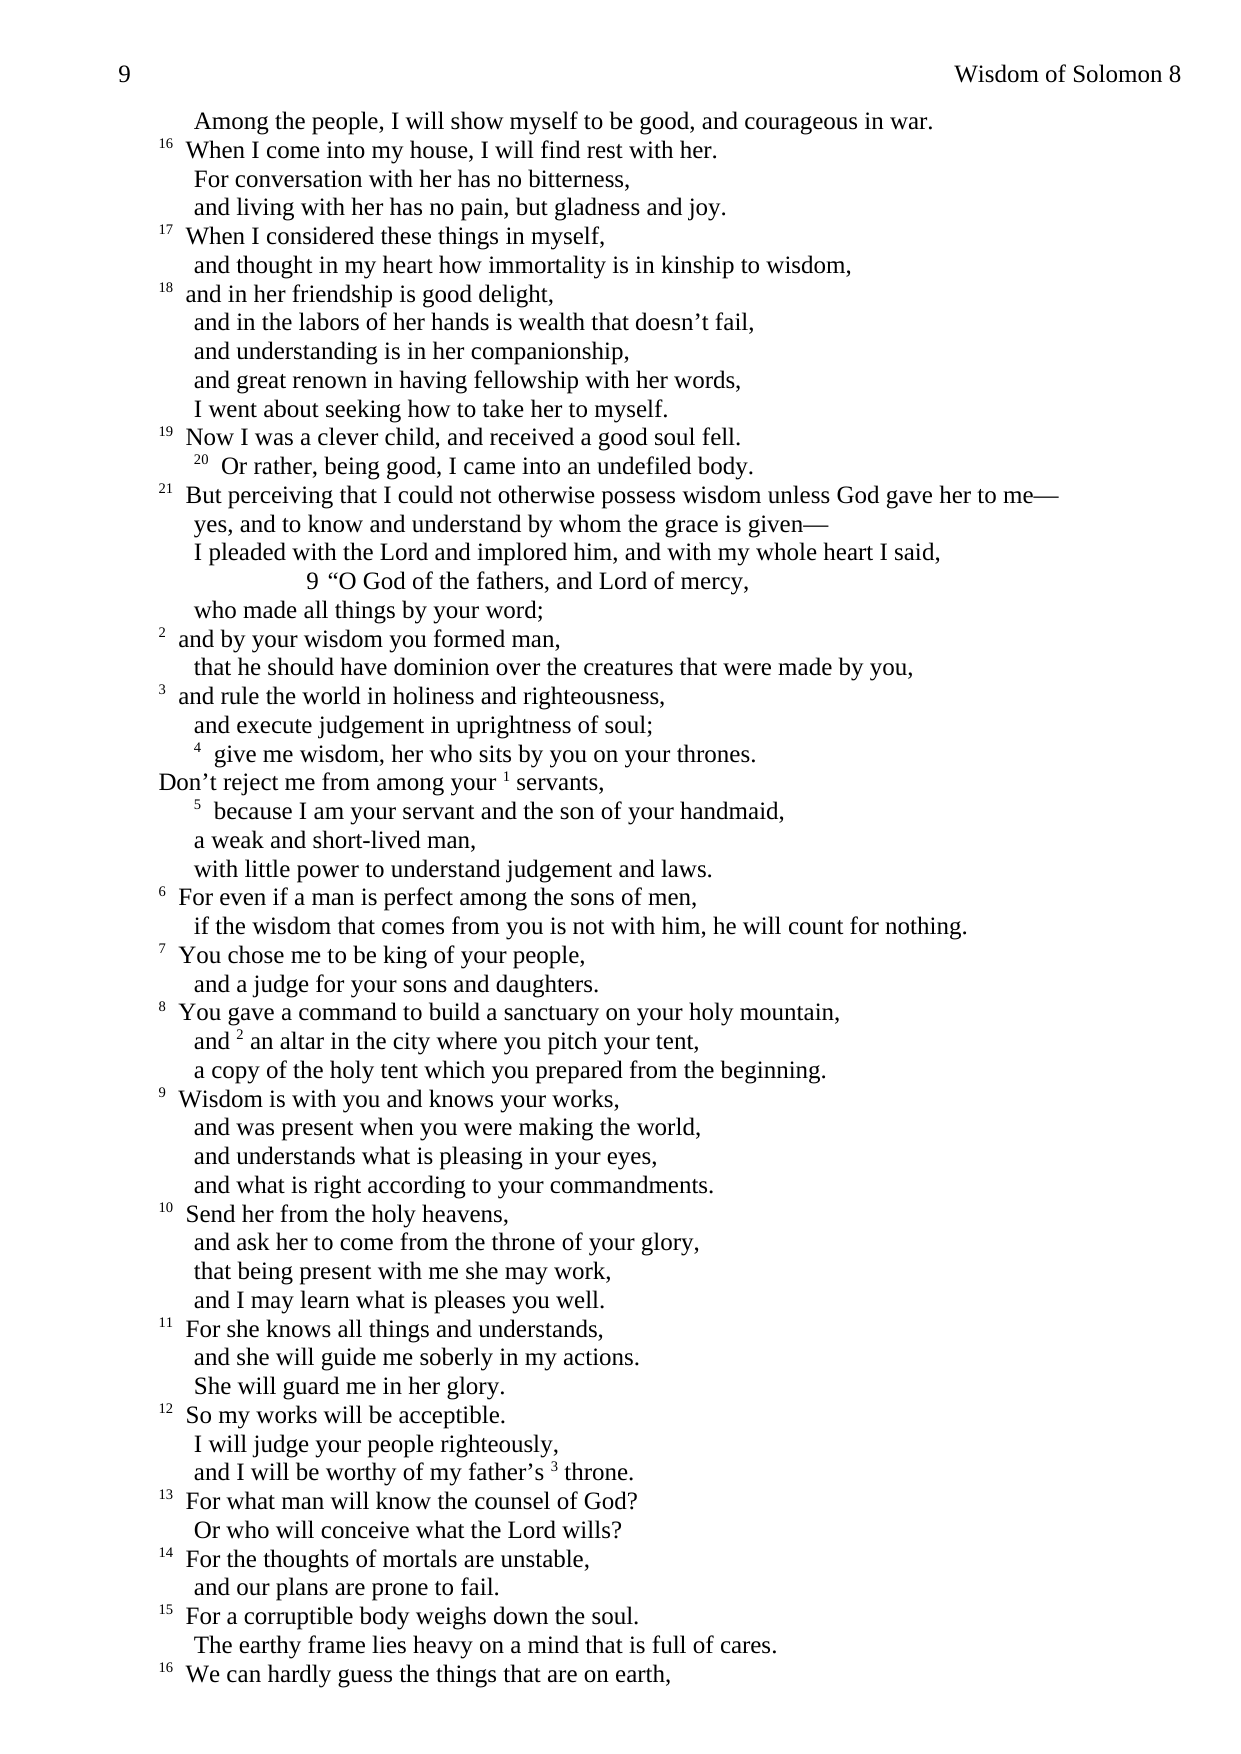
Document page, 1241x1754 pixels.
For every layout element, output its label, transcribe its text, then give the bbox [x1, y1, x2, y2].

text 12 So my works will be acceptible. [158, 1400, 1181, 1429]
text and living with her has no pain, but gladness and joy. [194, 192, 1181, 221]
text and I may learn what is pleases you well. [194, 1285, 1181, 1314]
text and understanding is in her companionship, [194, 336, 1181, 365]
text The earthy frame lies heavy on a mind that is full of cares. [194, 1630, 1181, 1659]
text a copy of the holy tent which you prepared from the beginning. [194, 1055, 1181, 1084]
text I pleaded with the Lord and implored him, and with my whole heart I said, [194, 537, 1181, 566]
text 16 We can hardly guess the things that are on earth, [158, 1659, 1181, 1687]
text and our plans are prone to fail. [194, 1572, 1181, 1601]
text and a judge for your sons and daughters. [194, 969, 1181, 997]
text 13 For what man will know the counsel of God? [158, 1486, 1181, 1515]
text and was present when you were making the world, [194, 1112, 1181, 1141]
text 21 But perceiving that I could not otherwise possess wisdom unless God gave her to me— [158, 480, 1181, 509]
text 20 Or rather, being good, I came into an undefiled body. [194, 451, 1181, 480]
text I went about seeking how to take her to myself. [194, 394, 1181, 422]
text I will judge your people righteously, [194, 1429, 1181, 1457]
text 17 When I considered these things in myself, [158, 221, 1181, 250]
text 19 Now I was a clever child, and received a good soul fell. [158, 422, 1181, 451]
text and thought in my heart how immortality is in kinship to wisdom, [194, 250, 1181, 279]
text 16 When I come into my house, I will find rest with her. [158, 135, 1181, 164]
text yes, and to know and understand by whom the grace is given— [194, 509, 1181, 537]
text She will guard me in her glory. [194, 1371, 1181, 1400]
text with little power to understand judgement and laws. [194, 854, 1181, 882]
text 11 For she knows all things and understands, [158, 1314, 1181, 1342]
text and 2 an altar in the city where you pitch your tent, [194, 1026, 1181, 1055]
text 5 because I am your servant and the son of your handmaid, [194, 796, 1181, 825]
text 15 For a corruptible body weighs down the soul. [158, 1601, 1181, 1630]
text and understands what is pleasing in your eyes, [194, 1141, 1181, 1170]
text 2 and by your wisdom you formed man, [158, 624, 1181, 652]
text 6 For even if a man is perfect among the sons of men, [158, 882, 1181, 911]
text 4 give me wisdom, her who sits by you on your thrones. [194, 739, 1181, 767]
text and what is right according to your commandments. [194, 1170, 1181, 1199]
text 9 Wisdom is with you and knows your works, [158, 1084, 1181, 1112]
text 9“O God of the fathers, and Lord of mercy, [306, 566, 1181, 595]
text Or who will conceive what the Lord wills? [194, 1515, 1181, 1544]
text a weak and short-lived man, [194, 825, 1181, 854]
text that being present with me she may work, [194, 1256, 1181, 1285]
text 10 Send her from the holy heavens, [158, 1199, 1181, 1227]
text Don’t reject me from among your 1 servants, [158, 767, 1181, 796]
text 3 and rule the world in holiness and righteousness, [158, 681, 1181, 710]
text that he should have dominion over the creatures that were made by you, [194, 652, 1181, 681]
text and ask her to come from the throne of your glory, [194, 1227, 1181, 1256]
text 8 You gave a command to build a sanctuary on your holy mountain, [158, 997, 1181, 1026]
text who made all things by your word; [194, 595, 1181, 624]
text 7 You chose me to be king of your people, [158, 940, 1181, 969]
text 14 For the thoughts of mortals are unstable, [158, 1544, 1181, 1572]
text and great renown in having fellowship with her words, [194, 365, 1181, 394]
text if the wisdom that comes from you is not with him, he will count for nothing. [194, 911, 1181, 940]
text and in the labors of her hands is wealth that doesn’t fail, [194, 307, 1181, 336]
text and execute judgement in uprightness of soul; [194, 710, 1181, 739]
text Among the people, I will show myself to be good, and courageous in war. [194, 106, 1181, 135]
text For conversation with her has no bitterness, [194, 164, 1181, 192]
text 18 and in her friendship is good delight, [158, 279, 1181, 307]
text and she will guide me soberly in my actions. [194, 1342, 1181, 1371]
text and I will be worthy of my father’s 3 throne. [194, 1457, 1181, 1486]
